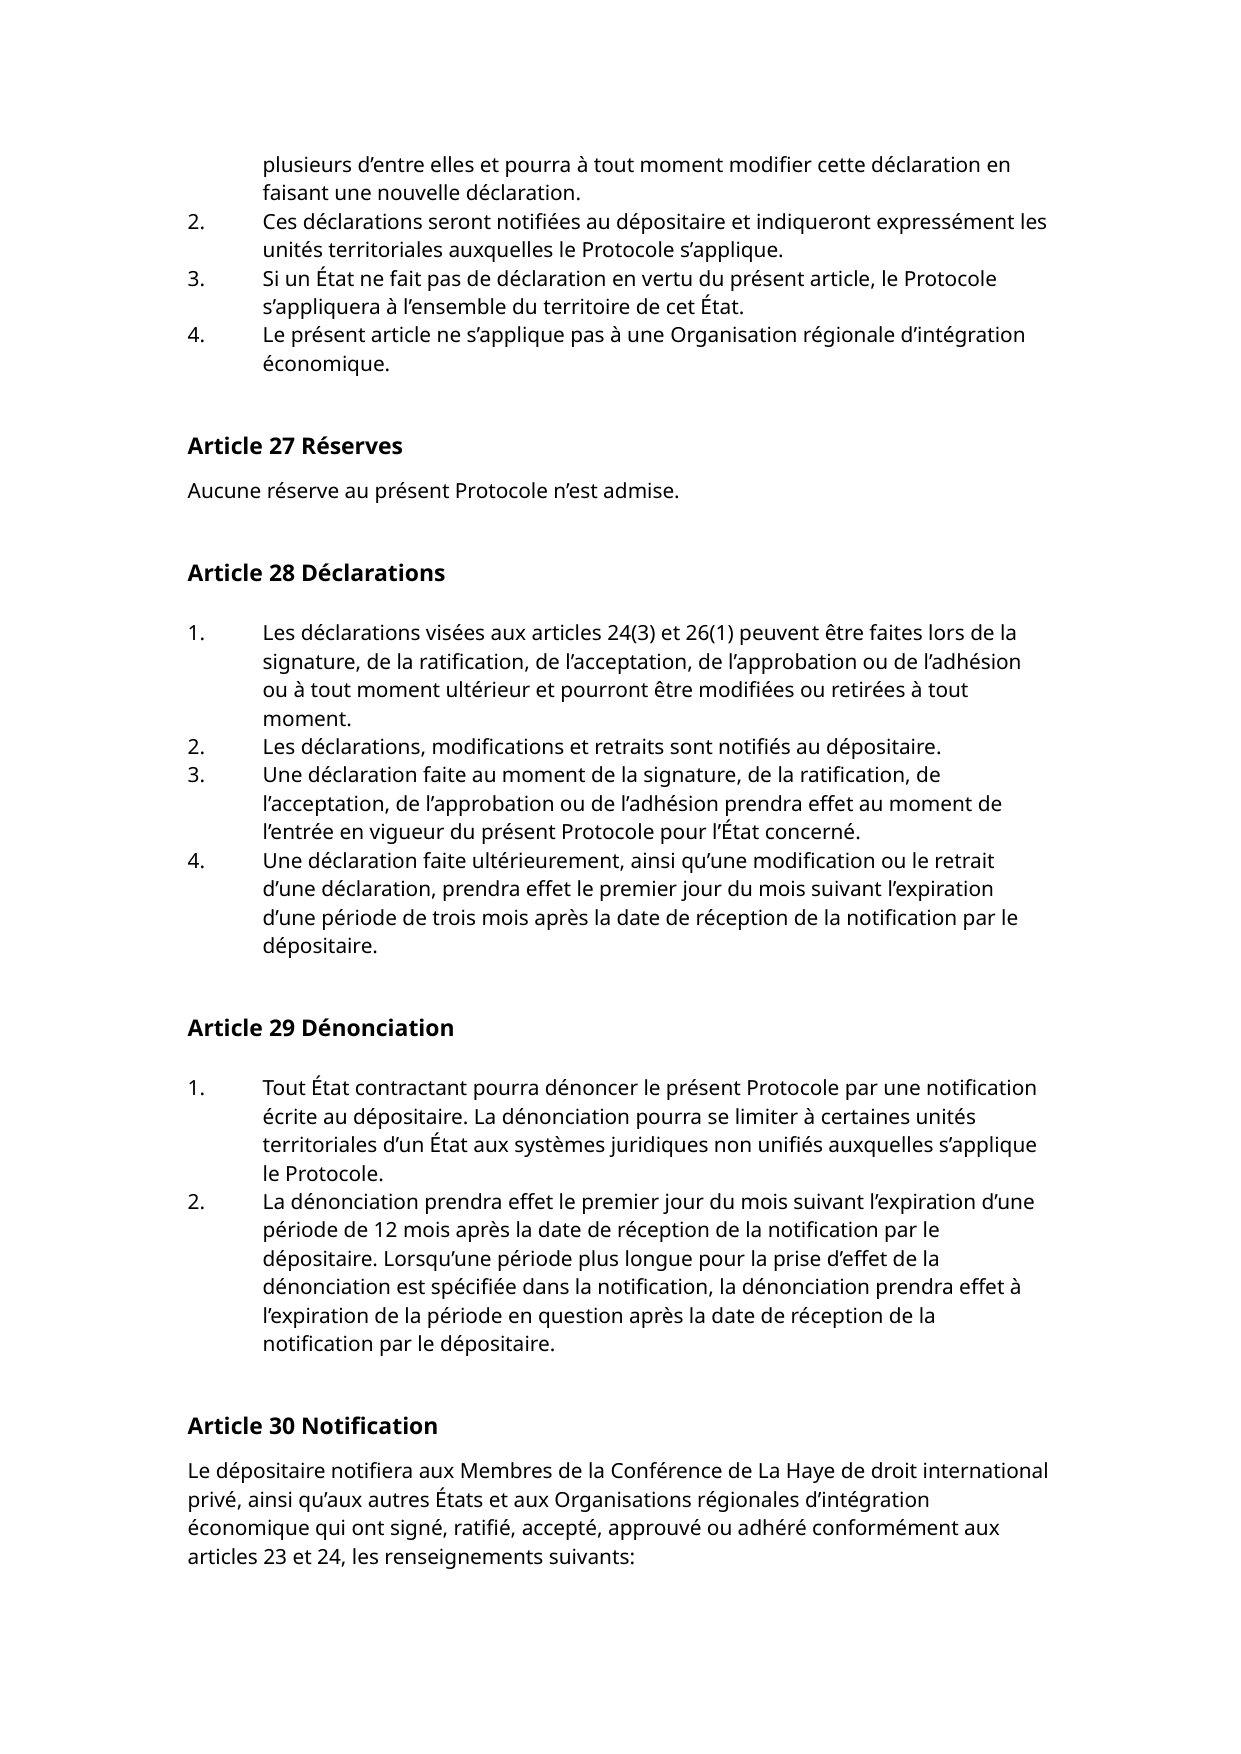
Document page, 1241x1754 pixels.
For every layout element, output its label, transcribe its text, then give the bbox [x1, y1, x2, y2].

subtitle Article 29 Dénonciation [187, 1012, 1053, 1043]
subtitle Article 28 Déclarations [187, 557, 1053, 588]
list Les déclarations visées aux articles 24(3) et 26(1) peuvent être faites lors de la signature, de la ratification, de l’acceptation, de l’approbation ou de l’adhésion ou à tout moment ultérieur et pourront être modifiées ou retirées à tout moment. [187, 618, 1053, 732]
subtitle Article 27 Réserves [187, 430, 1053, 461]
list Tout État contractant pourra dénoncer le présent Protocole par une notification écrite au dépositaire. La dénonciation pourra se limiter à certaines unités territoriales d’un État aux systèmes juridiques non unifiés auxquelles s’applique le Protocole. [187, 1073, 1053, 1187]
subtitle Article 30 Notification [187, 1410, 1053, 1442]
list Une déclaration faite ultérieurement, ainsi qu’une modification ou le retrait d’une déclaration, prendra effet le premier jour du mois suivant l’expiration d’une période de trois mois après la date de réception de la notification par le dépositaire. [187, 846, 1053, 960]
list Une déclaration faite au moment de la signature, de la ratification, de l’acceptation, de l’approbation ou de l’adhésion prendra effet au moment de l’entrée en vigueur du présent Protocole pour l’État concerné. [187, 761, 1053, 846]
text Le dépositaire notifiera aux Membres de la Conférence de La Haye de droit international privé, ainsi qu’aux autres États et aux Organisations régionales d’intégration économique qui ont signé, ratifié, accepté, approuvé ou adhéré conformément aux articles 23 et 24, les renseignements suivants: [187, 1457, 1053, 1570]
text Aucune réserve au présent Protocole n’est admise. [187, 476, 1053, 505]
list Les déclarations, modifications et retraits sont notifiés au dépositaire. [187, 732, 1053, 761]
list La dénonciation prendra effet le premier jour du mois suivant l’expiration d’une période de 12 mois après la date de réception de la notification par le dépositaire. Lorsqu’une période plus longue pour la prise d’effet de la dénonciation est spécifiée dans la notification, la dénonciation prendra effet à l’expiration de la période en question après la date de réception de la notification par le dépositaire. [187, 1187, 1053, 1358]
list Ces déclarations seront notifiées au dépositaire et indiqueront expressément les unités territoriales auxquelles le Protocole s’applique. [187, 207, 1053, 264]
list plusieurs d’entre elles et pourra à tout moment modifier cette déclaration en faisant une nouvelle déclaration. [187, 150, 1053, 207]
list Le présent article ne s’applique pas à une Organisation régionale d’intégration économique. [187, 321, 1053, 377]
list Si un État ne fait pas de déclaration en vertu du présent article, le Protocole s’appliquera à l’ensemble du territoire de cet État. [187, 264, 1053, 321]
